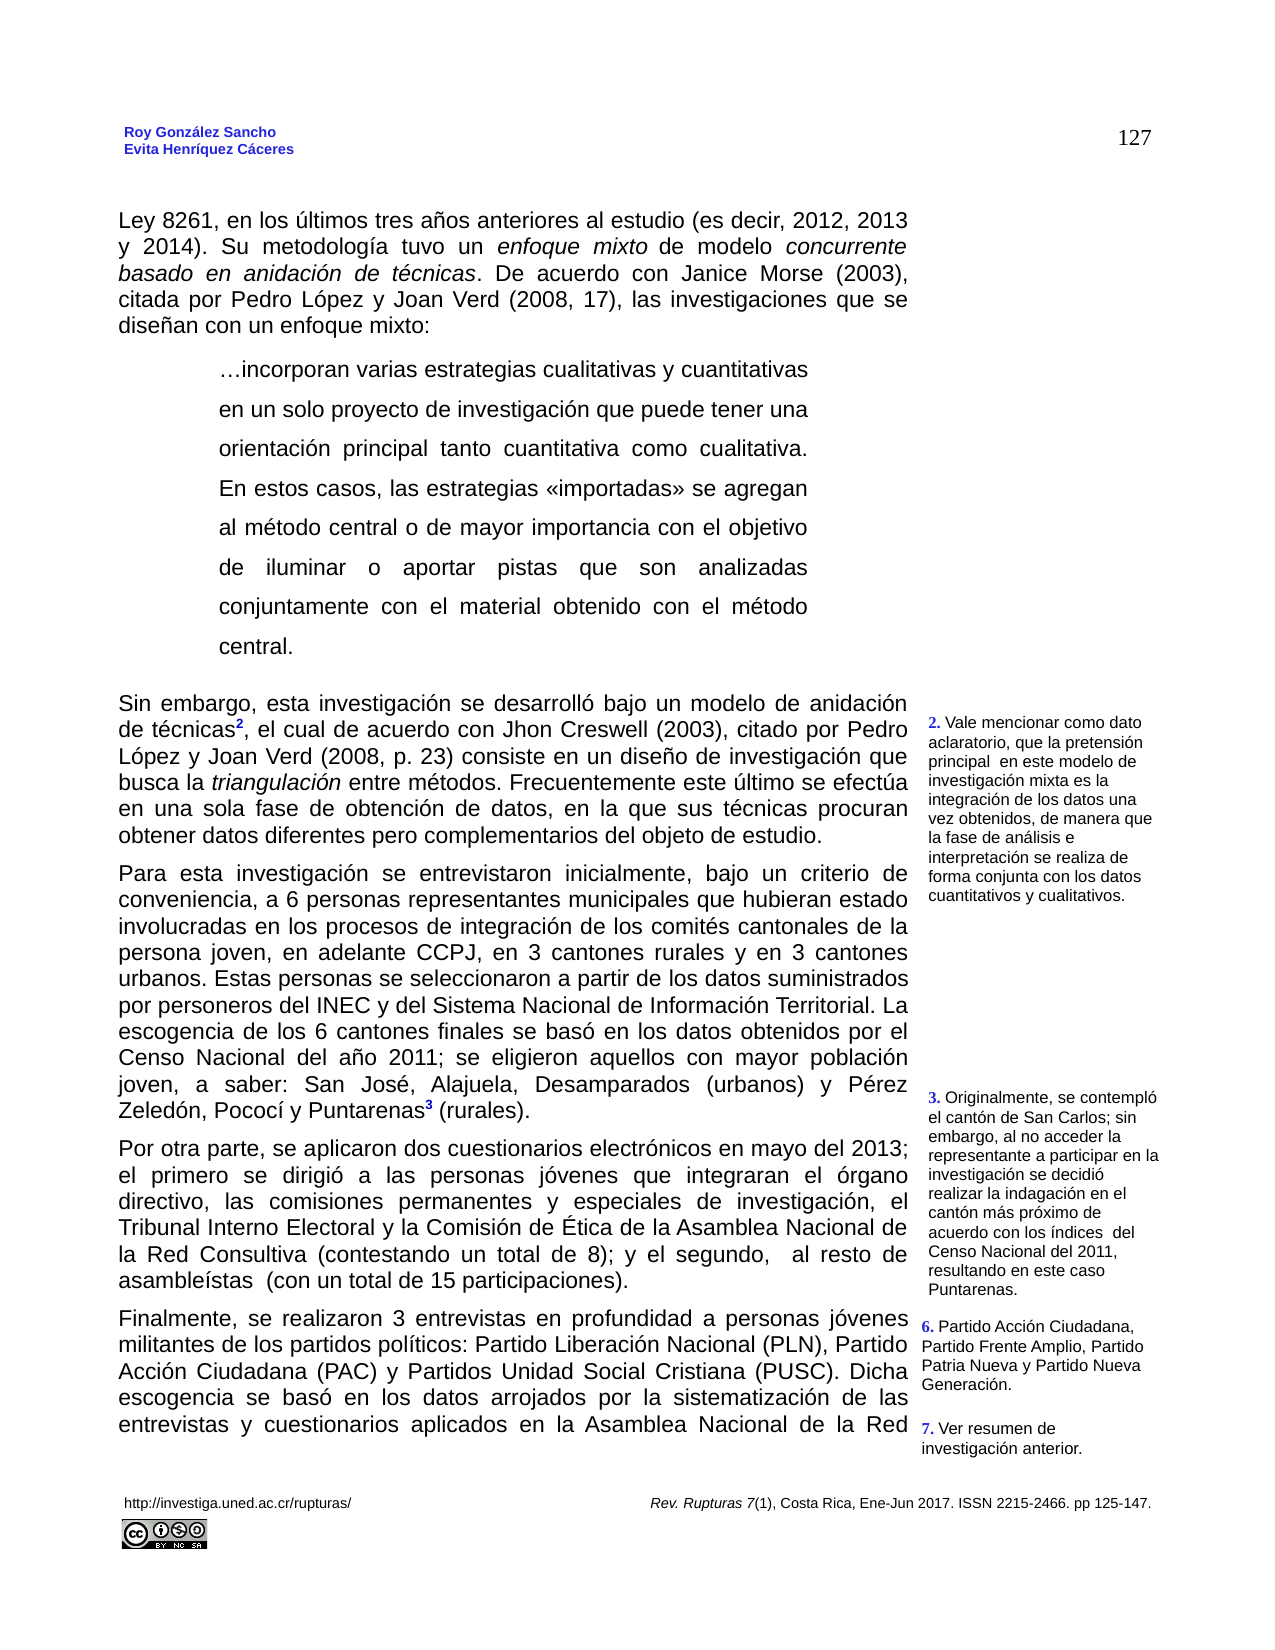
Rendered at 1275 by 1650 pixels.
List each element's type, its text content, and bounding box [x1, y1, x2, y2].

text Por otra parte, se aplicaron dos cuestionarios electrónicos en mayo del 2013; el primero se dirigió a las personas jóvenes que integraran el órgano directivo, las comisiones permanentes y especiales de investigación, el Tribunal Interno Electoral y la Comisión de Ética de la Asamblea Nacional de la Red Consultiva (contestando un total de 8); y el segundo, al resto de asambleístas (con un total de 15 participaciones). [118, 1135, 909, 1293]
text Finalmente, se realizaron 3 entrevistas en profundidad a personas jóvenes militantes de los partidos políticos: Partido Liberación Nacional (PLN), Partido Acción Ciudadana (PAC) y Partidos Unidad Social Cristiana (PUSC). Dicha escogencia se basó en los datos arrojados por la sistematización de las entrevistas y cuestionarios aplicados en la Asamblea Nacional de la Red [118, 1305, 909, 1437]
text Ley 8261, en los últimos tres años anteriores al estudio (es decir, 2012, 2013 y 2014). Su metodología tuvo un enfoque mixto de modelo concurrente basado en anidación de técnicas. De acuerdo con Janice Morse (2003), citada por Pedro López y Joan Verd (2008, 17), las investigaciones que se diseñan con un enfoque mixto: [118, 207, 909, 339]
text …incorporan varias estrategias cualitativas y cuantitativas en un solo proyecto de investigación que puede tener una orientación principal tanto cuantitativa como cualitativa. En estos casos, las estrategias «importadas» se agregan al método central o de mayor importancia con el objetivo de iluminar o aportar pistas que son analizadas conjuntamente con el material obtenido con el método central. [218, 356, 808, 659]
text Sin embargo, esta investigación se desarrolló bajo un modelo de anidación de técnicas2, el cual de acuerdo con Jhon Creswell (2003), citado por Pedro López y Joan Verd (2008, p. 23) consiste en un diseño de investigación que busca la triangulación entre métodos. Frecuentemente este último se efectúa en una sola fase de obtención de datos, en la que sus técnicas procuran obtener datos diferentes pero complementarios del objeto de estudio. [118, 690, 909, 848]
picture [121, 1519, 208, 1549]
text Para esta investigación se entrevistaron inicialmente, bajo un criterio de conveniencia, a 6 personas representantes municipales que hubieran estado involucradas en los procesos de integración de los comités cantonales de la persona joven, en adelante CCPJ, en 3 cantones rurales y en 3 cantones urbanos. Estas personas se seleccionaron a partir de los datos suministrados por personeros del INEC y del Sistema Nacional de Información Territorial. La escogencia de los 6 cantones finales se basó en los datos obtenidos por el Censo Nacional del año 2011; se eligieron aquellos con mayor población joven, a saber: San José, Alajuela, Desamparados (urbanos) y Pérez Zeledón, Pococí y Puntarenas3 (rurales). [118, 860, 909, 1123]
